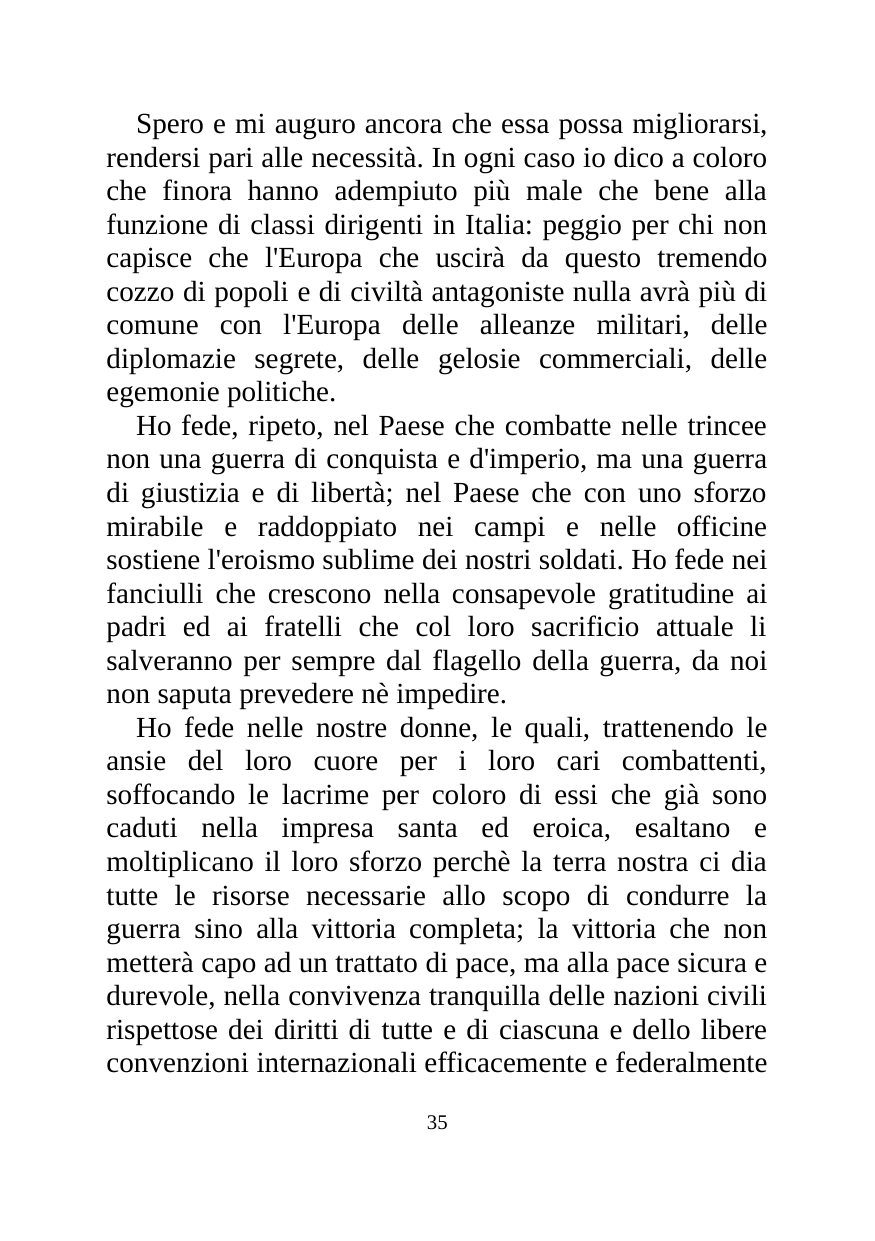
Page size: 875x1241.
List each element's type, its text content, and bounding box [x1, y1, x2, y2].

text Spero e mi auguro ancora che essa possa migliorarsi, rendersi pari alle necessità. In ogni caso io dico a coloro che finora hanno adempiuto più male che bene alla funzione di classi dirigenti in Italia: peggio per chi non capisce che l'Europa che uscirà da questo tremendo cozzo di popoli e di civiltà antagoniste nulla avrà più di comune con l'Europa delle alleanze militari, delle diplomazie segrete, delle gelosie commerciali, delle egemonie politiche. [106, 106, 768, 408]
text Ho fede, ripeto, nel Paese che combatte nelle trincee non una guerra di conquista e d'imperio, ma una guerra di giustizia e di libertà; nel Paese che con uno sforzo mirabile e raddoppiato nei campi e nelle officine sostiene l'eroismo sublime dei nostri soldati. Ho fede nei fanciulli che crescono nella consapevole gratitudine ai padri ed ai fratelli che col loro sacrificio attuale li salveranno per sempre dal flagello della guerra, da noi non saputa prevedere nè impedire. [106, 408, 768, 710]
text Ho fede nelle nostre donne, le quali, trattenendo le ansie del loro cuore per i loro cari combattenti, soffocando le lacrime per coloro di essi che già sono caduti nella impresa santa ed eroica, esaltano e moltiplicano il loro sforzo perchè la terra nostra ci dia tutte le risorse necessarie allo scopo di condurre la guerra sino alla vittoria completa; la vittoria che non metterà capo ad un trattato di pace, ma alla pace sicura e durevole, nella convivenza tranquilla delle nazioni civili rispettose dei diritti di tutte e di ciascuna e dello libere convenzioni internazionali efficacemente e federalmente [106, 710, 768, 1079]
